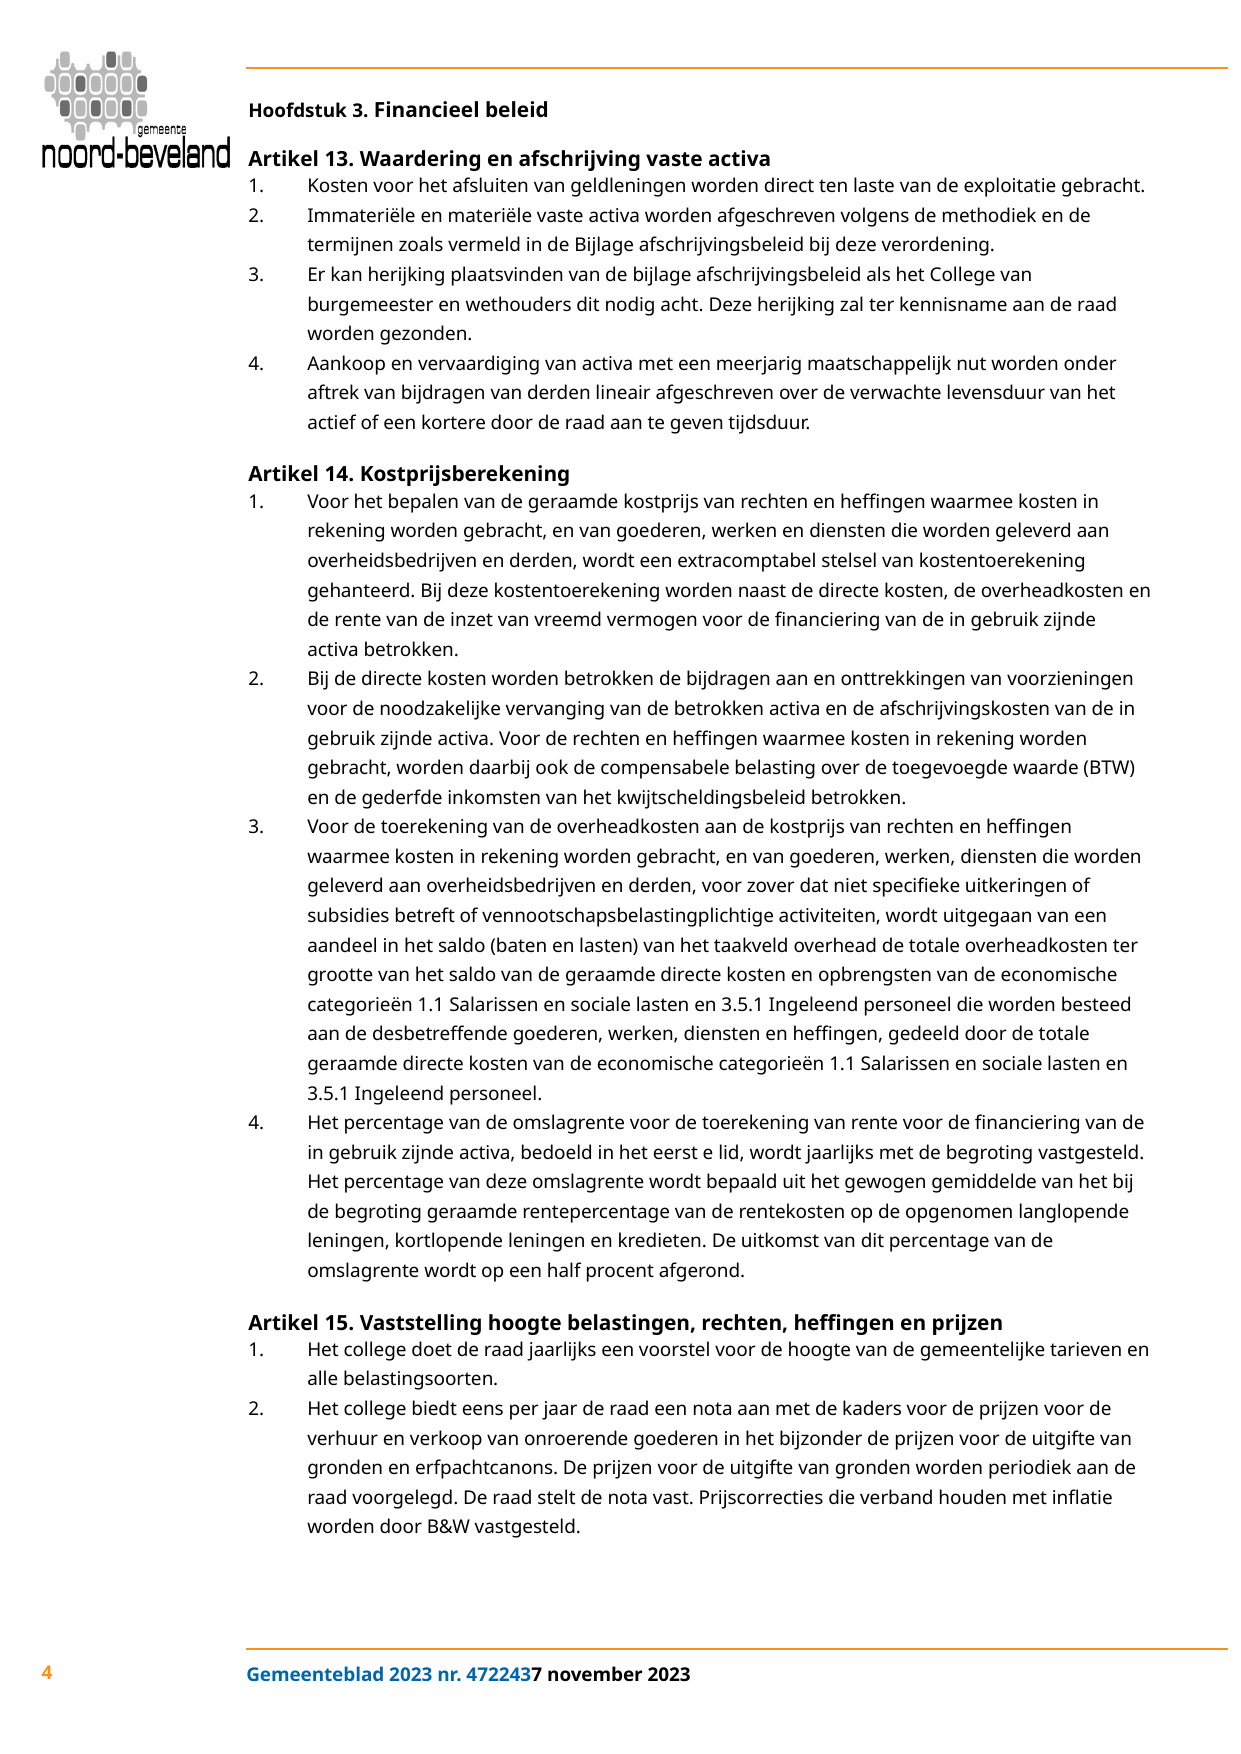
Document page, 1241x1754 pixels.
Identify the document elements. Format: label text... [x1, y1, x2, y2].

list Aankoop en vervaardiging van activa met een meerjarig maatschappelijk nut worden onder aftrek van bijdragen van derden lineair afgeschreven over de verwachte levensduur van het actief of een kortere door de raad aan te geven tijdsduur. [248, 350, 1152, 435]
list Voor het bepalen van de geraamde kostprijs van rechten en heffingen waarmee kosten in rekening worden gebracht, en van goederen, werken en diensten die worden geleverd aan overheidsbedrijven en derden, wordt een extracomptabel stelsel van kostentoerekening gehanteerd. Bij deze kostentoerekening worden naast de directe kosten, de overheadkosten en de rente van de inzet van vreemd vermogen voor de financiering van de in gebruik zijnde activa betrokken. [248, 488, 1152, 662]
list Bij de directe kosten worden betrokken de bijdragen aan en onttrekkingen van voorzieningen voor de noodzakelijke vervanging van de betrokken activa en de afschrijvingskosten van de in gebruik zijnde activa. Voor de rechten en heffingen waarmee kosten in rekening worden gebracht, worden daarbij ook de compensabele belasting over de toegevoegde waarde (BTW) en de gederfde inkomsten van het kwijtscheldingsbeleid betrokken. [248, 666, 1152, 809]
list Immateriële en materiële vaste activa worden afgeschreven volgens de methodiek en de termijnen zoals vermeld in de Bijlage afschrijvingsbeleid bij deze verordening. [248, 202, 1152, 257]
text Hoofdstuk 3. Financieel beleid [248, 95, 1152, 123]
list Het college doet de raad jaarlijks een voorstel voor de hoogte van de gemeentelijke tarieven en alle belastingsoorten. [248, 1336, 1152, 1391]
picture [41, 47, 231, 172]
text Artikel 13. Waardering en afschrijving vaste activa [248, 144, 1152, 172]
text Artikel 14. Kostprijsberekening [248, 459, 1152, 488]
list Er kan herijking plaatsvinden van de bijlage afschrijvingsbeleid als het College van burgemeester en wethouders dit nodig acht. Deze herijking zal ter kennisname aan de raad worden gezonden. [248, 261, 1152, 346]
list Voor de toerekening van de overheadkosten aan de kostprijs van rechten en heffingen waarmee kosten in rekening worden gebracht, en van goederen, werken, diensten die worden geleverd aan overheidsbedrijven en derden, voor zover dat niet specifieke uitkeringen of subsidies betreft of vennootschapsbelastingplichtige activiteiten, wordt uitgegaan van een aandeel in het saldo (baten en lasten) van het taakveld overhead de totale overheadkosten ter grootte van het saldo van de geraamde directe kosten en opbrengsten van de economische categorieën 1.1 Salarissen en sociale lasten en 3.5.1 Ingeleend personeel die worden besteed aan de desbetreffende goederen, werken, diensten en heffingen, gedeeld door de totale geraamde directe kosten van de economische categorieën 1.1 Salarissen en sociale lasten en 3.5.1 Ingeleend personeel. [248, 813, 1152, 1105]
text Artikel 15. Vaststelling hoogte belastingen, rechten, heffingen en prijzen [248, 1308, 1152, 1336]
list Het college biedt eens per jaar de raad een nota aan met de kaders voor de prijzen voor de verhuur en verkoop van onroerende goederen in het bijzonder de prijzen voor de uitgifte van gronden en erfpachtcanons. De prijzen voor de uitgifte van gronden worden periodiek aan de raad voorgelegd. De raad stelt de nota vast. Prijscorrecties die verband houden met inflatie worden door B&W vastgesteld. [248, 1395, 1152, 1539]
list Het percentage van de omslagrente voor de toerekening van rente voor de financiering van de in gebruik zijnde activa, bedoeld in het eerst e lid, wordt jaarlijks met de begroting vastgesteld. Het percentage van deze omslagrente wordt bepaald uit het gewogen gemiddelde van het bij de begroting geraamde rentepercentage van de rentekosten op de opgenomen langlopende leningen, kortlopende leningen en kredieten. De uitkomst van dit percentage van de omslagrente wordt op een half procent afgerond. [248, 1109, 1152, 1283]
list Kosten voor het afsluiten van geldleningen worden direct ten laste van de exploitatie gebracht. [248, 172, 1152, 198]
